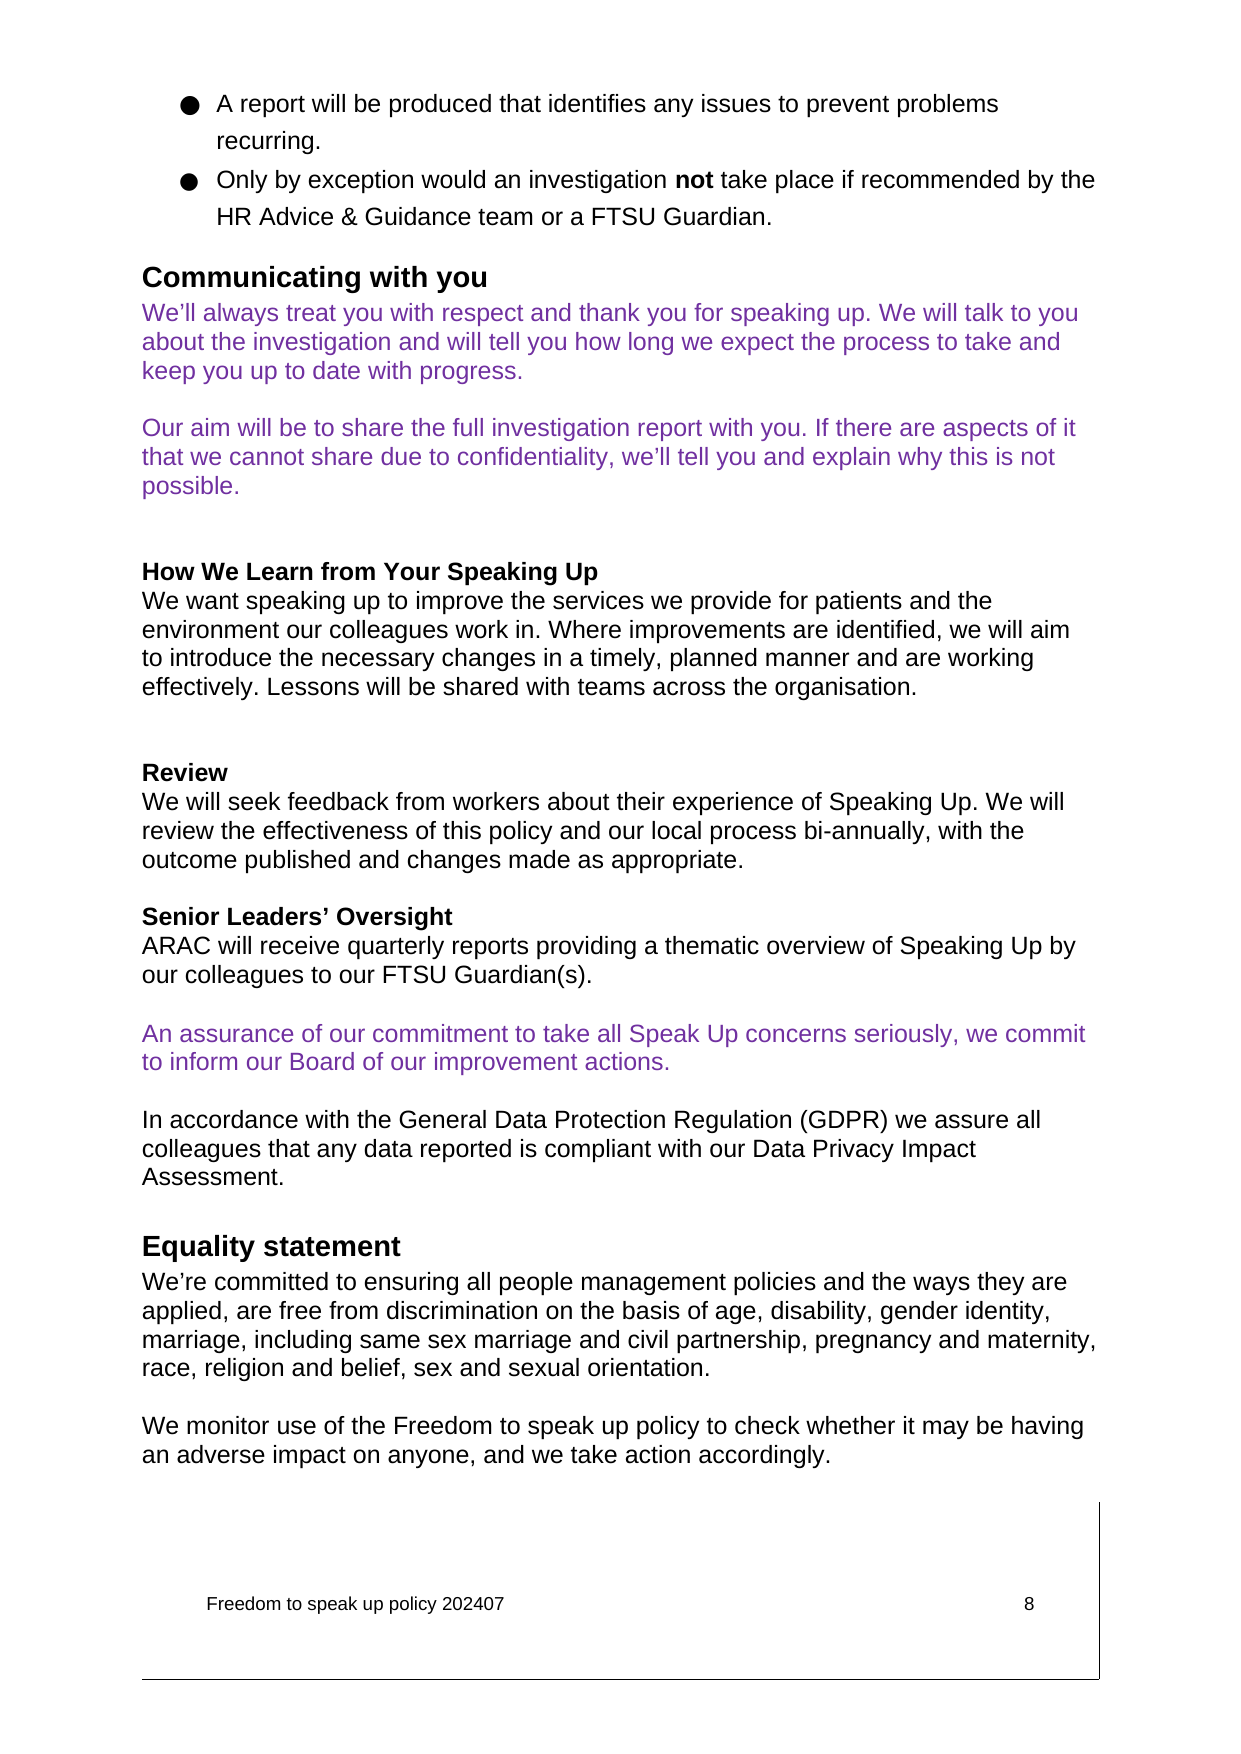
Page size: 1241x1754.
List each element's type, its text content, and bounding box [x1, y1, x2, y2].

subtitle Equality statement [142, 1229, 1099, 1262]
subtitle We want speaking up to improve the services we provide for patients and the environment our colleagues work in. Where improvements are identified, we will aim to introduce the necessary changes in a timely, planned manner and are working effectively. Lessons will be shared with teams across the organisation. [142, 586, 1099, 701]
list Only by exception would an investigation not take place if recommended by the HR Advice & Guidance team or a FTSU Guardian. [179, 155, 1099, 231]
subtitle How We Learn from Your Speaking Up [142, 557, 1099, 586]
subtitle ARAC will receive quarterly reports providing a thematic overview of Speaking Up by our colleagues to our FTSU Guardian(s). [142, 931, 1099, 988]
text In accordance with the General Data Protection Regulation (GDPR) we assure all colleagues that any data reported is compliant with our Data Privacy Impact Assessment. [142, 1105, 1099, 1191]
text We’ll always treat you with respect and thank you for speaking up. We will talk to you about the investigation and will tell you how long we expect the process to take and keep you up to date with progress. [142, 298, 1099, 385]
text We monitor use of the Freedom to speak up policy to check whether it may be having an adverse impact on anyone, and we take action accordingly. [142, 1411, 1099, 1468]
text An assurance of our commitment to take all Speak Up concerns seriously, we commit to inform our Board of our improvement actions. [142, 1019, 1099, 1076]
text Our aim will be to share the full investigation report with you. If there are aspects of it that we cannot share due to confidentiality, we’ll tell you and explain why this is not possible. [142, 413, 1099, 500]
subtitle We will seek feedback from workers about their experience of Speaking Up. We will review the effectiveness of this policy and our local process bi-annually, with the outcome published and changes made as appropriate. [142, 787, 1099, 873]
subtitle Review [142, 758, 1099, 787]
list A report will be produced that identifies any issues to prevent problems recurring. [179, 75, 1099, 155]
text We’re committed to ensuring all people management policies and the ways they are applied, are free from discrimination on the basis of age, disability, gender identity, marriage, including same sex marriage and civil partnership, pregnancy and maternity, race, religion and belief, sex and sexual orientation. [142, 1267, 1099, 1382]
subtitle Senior Leaders’ Oversight [142, 902, 1099, 931]
subtitle Communicating with you [142, 260, 1099, 293]
